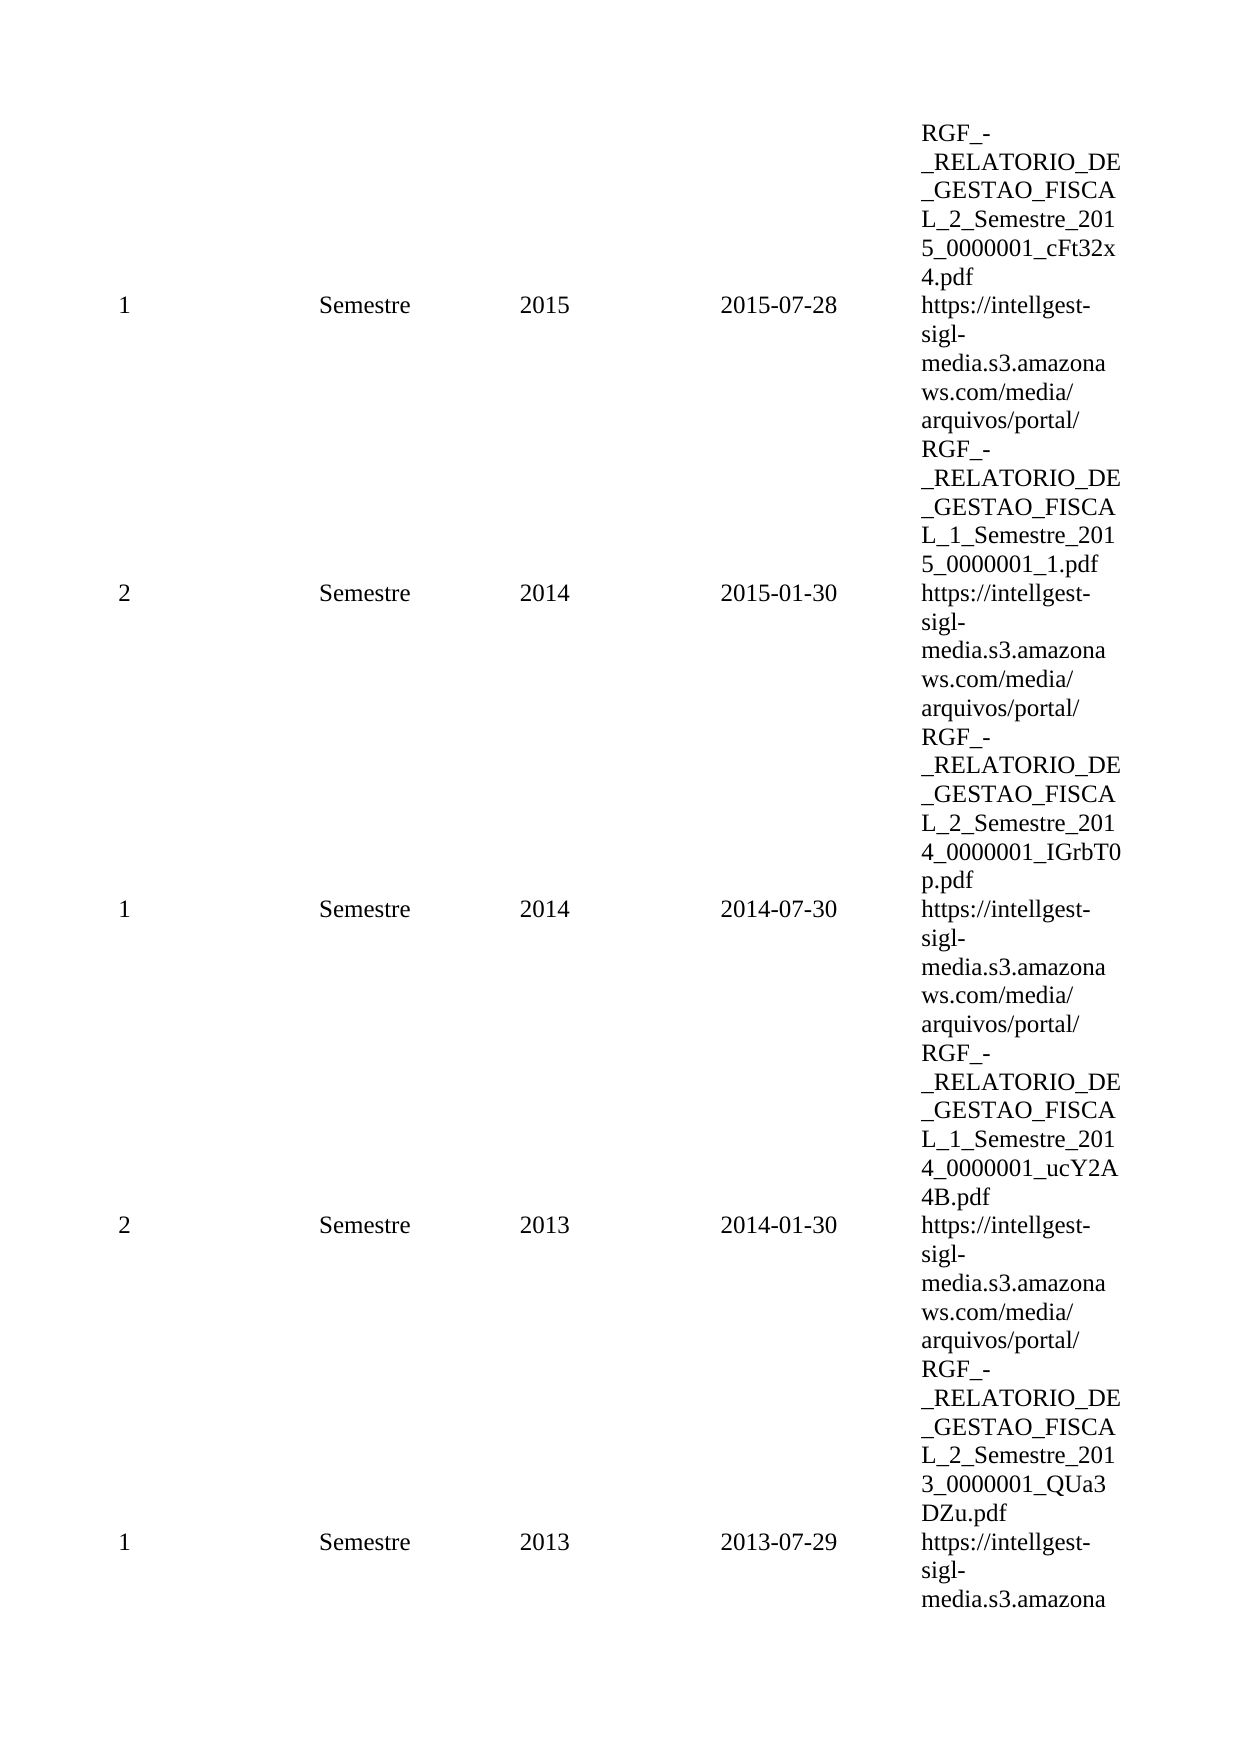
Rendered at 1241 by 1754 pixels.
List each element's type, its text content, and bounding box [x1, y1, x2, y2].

table_cell 2 [118, 578, 319, 894]
table_cell 2014 [520, 578, 720, 894]
table_cell 2 [118, 1211, 319, 1527]
table_cell 2014 [520, 894, 720, 1211]
table_cell https://intellgest-sigl-media.s3.amazonaws.com/media/arquivos/portal/RGF_-_RELATORIO_DE_GESTAO_FISCAL_1_Semestre_2015_0000001_1.pdf [921, 291, 1122, 578]
table_cell [118, 118, 319, 291]
table_cell [720, 118, 921, 291]
table_cell https://intellgest-sigl-media.s3.amazonaws.com/media/arquivos/portal/RGF_-_RELATORIO_DE_GESTAO_FISCAL_2_Semestre_2013_0000001_QUa3DZu.pdf [921, 1211, 1122, 1527]
table_cell Semestre [319, 1211, 519, 1527]
table_cell 2015-07-28 [720, 291, 921, 578]
table_cell https://intellgest-sigl-media.s3.amazonaws.com/media/arquivos/portal/RGF_-_RELATORIO_DE_GESTAO_FISCAL_1_Semestre_2014_0000001_ucY2A4B.pdf [921, 894, 1122, 1211]
table_cell Semestre [319, 578, 519, 894]
table_cell 2015-01-30 [720, 578, 921, 894]
table_cell 2013-07-29 [720, 1527, 921, 1613]
table_cell 1 [118, 291, 319, 578]
table_cell 1 [118, 1527, 319, 1613]
table_cell https://intellgest-sigl-media.s3.amazona [921, 1527, 1122, 1613]
table_cell [319, 118, 519, 291]
table_cell RGF_-_RELATORIO_DE_GESTAO_FISCAL_2_Semestre_2015_0000001_cFt32x4.pdf [921, 118, 1122, 291]
table_cell https://intellgest-sigl-media.s3.amazonaws.com/media/arquivos/portal/RGF_-_RELATORIO_DE_GESTAO_FISCAL_2_Semestre_2014_0000001_IGrbT0p.pdf [921, 578, 1122, 894]
table_cell 2014-07-30 [720, 894, 921, 1211]
table_cell [520, 118, 720, 291]
table_cell Semestre [319, 894, 519, 1211]
table_cell 2015 [520, 291, 720, 578]
table_cell 2014-01-30 [720, 1211, 921, 1527]
table_cell 1 [118, 894, 319, 1211]
table_cell 2013 [520, 1211, 720, 1527]
table_cell Semestre [319, 291, 519, 578]
table_cell 2013 [520, 1527, 720, 1613]
table_cell Semestre [319, 1527, 519, 1613]
